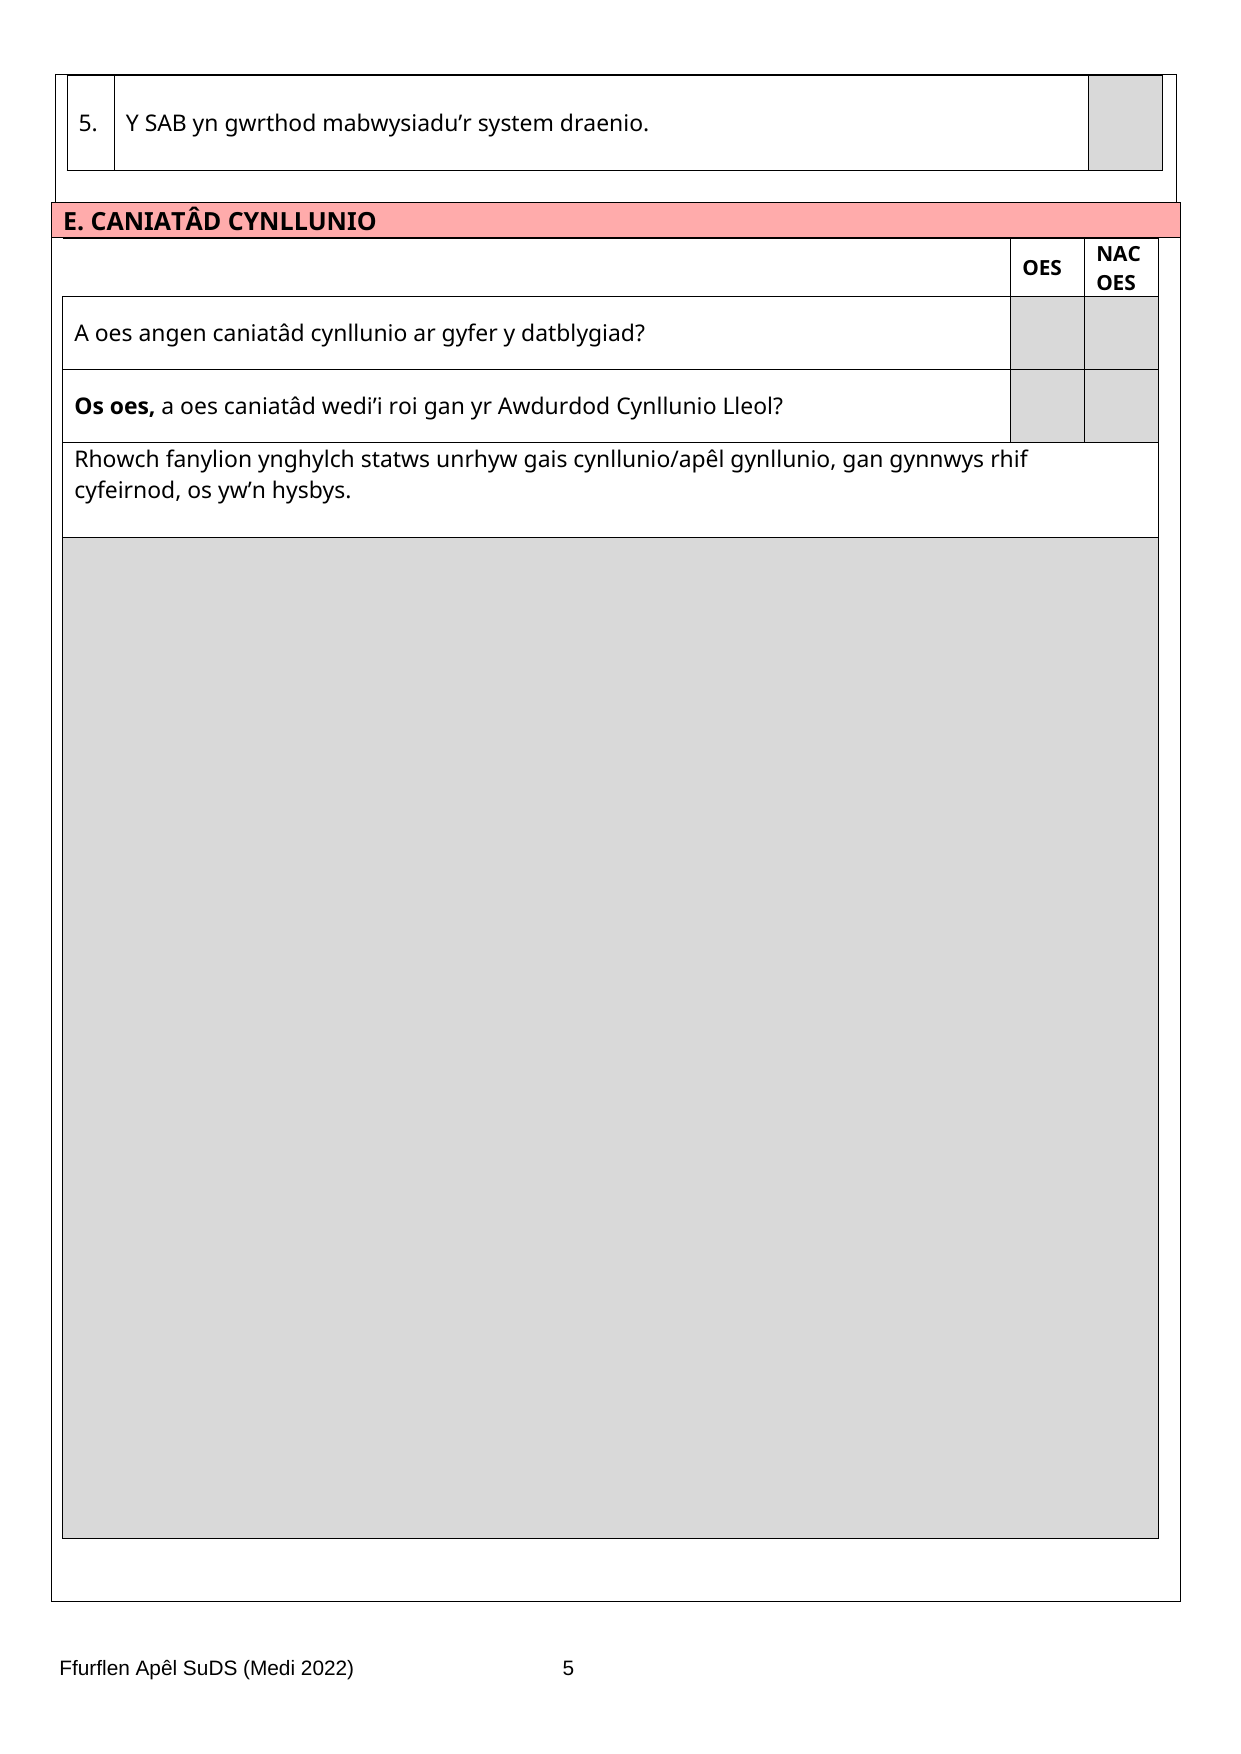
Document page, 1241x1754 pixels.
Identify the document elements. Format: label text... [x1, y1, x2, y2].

table_cell [1085, 370, 1158, 442]
table_header [63, 239, 1010, 296]
table_cell [1011, 297, 1084, 369]
table_cell Rhowch fanylion ynghylch statws unrhyw gais cynllunio/apêl gynllunio, gan gynnwys rhif cyfeirnod, os yw’n hysbys. [63, 443, 1158, 537]
table_cell Os oes, a oes caniatâd wedi’i roi gan yr Awdurdod Cynllunio Lleol? [63, 370, 1010, 442]
table_cell Y SAB yn gwrthod mabwysiadu’r system draenio. [115, 76, 1088, 170]
table_cell [1163, 75, 1176, 202]
table_cell [1085, 297, 1158, 369]
table_cell [52, 238, 1180, 1601]
table_cell E. CANIATÂD CYNLLUNIO [52, 203, 1180, 237]
table_cell 5. [68, 76, 114, 170]
table_cell A oes angen caniatâd cynllunio ar gyfer y datblygiad? [63, 297, 1010, 369]
table_header OES [1011, 239, 1084, 296]
table_header NAC OES [1085, 239, 1158, 296]
table_cell [67, 171, 1163, 202]
table_cell [1011, 370, 1084, 442]
table_cell [63, 538, 1158, 1538]
table_cell [1089, 76, 1162, 170]
